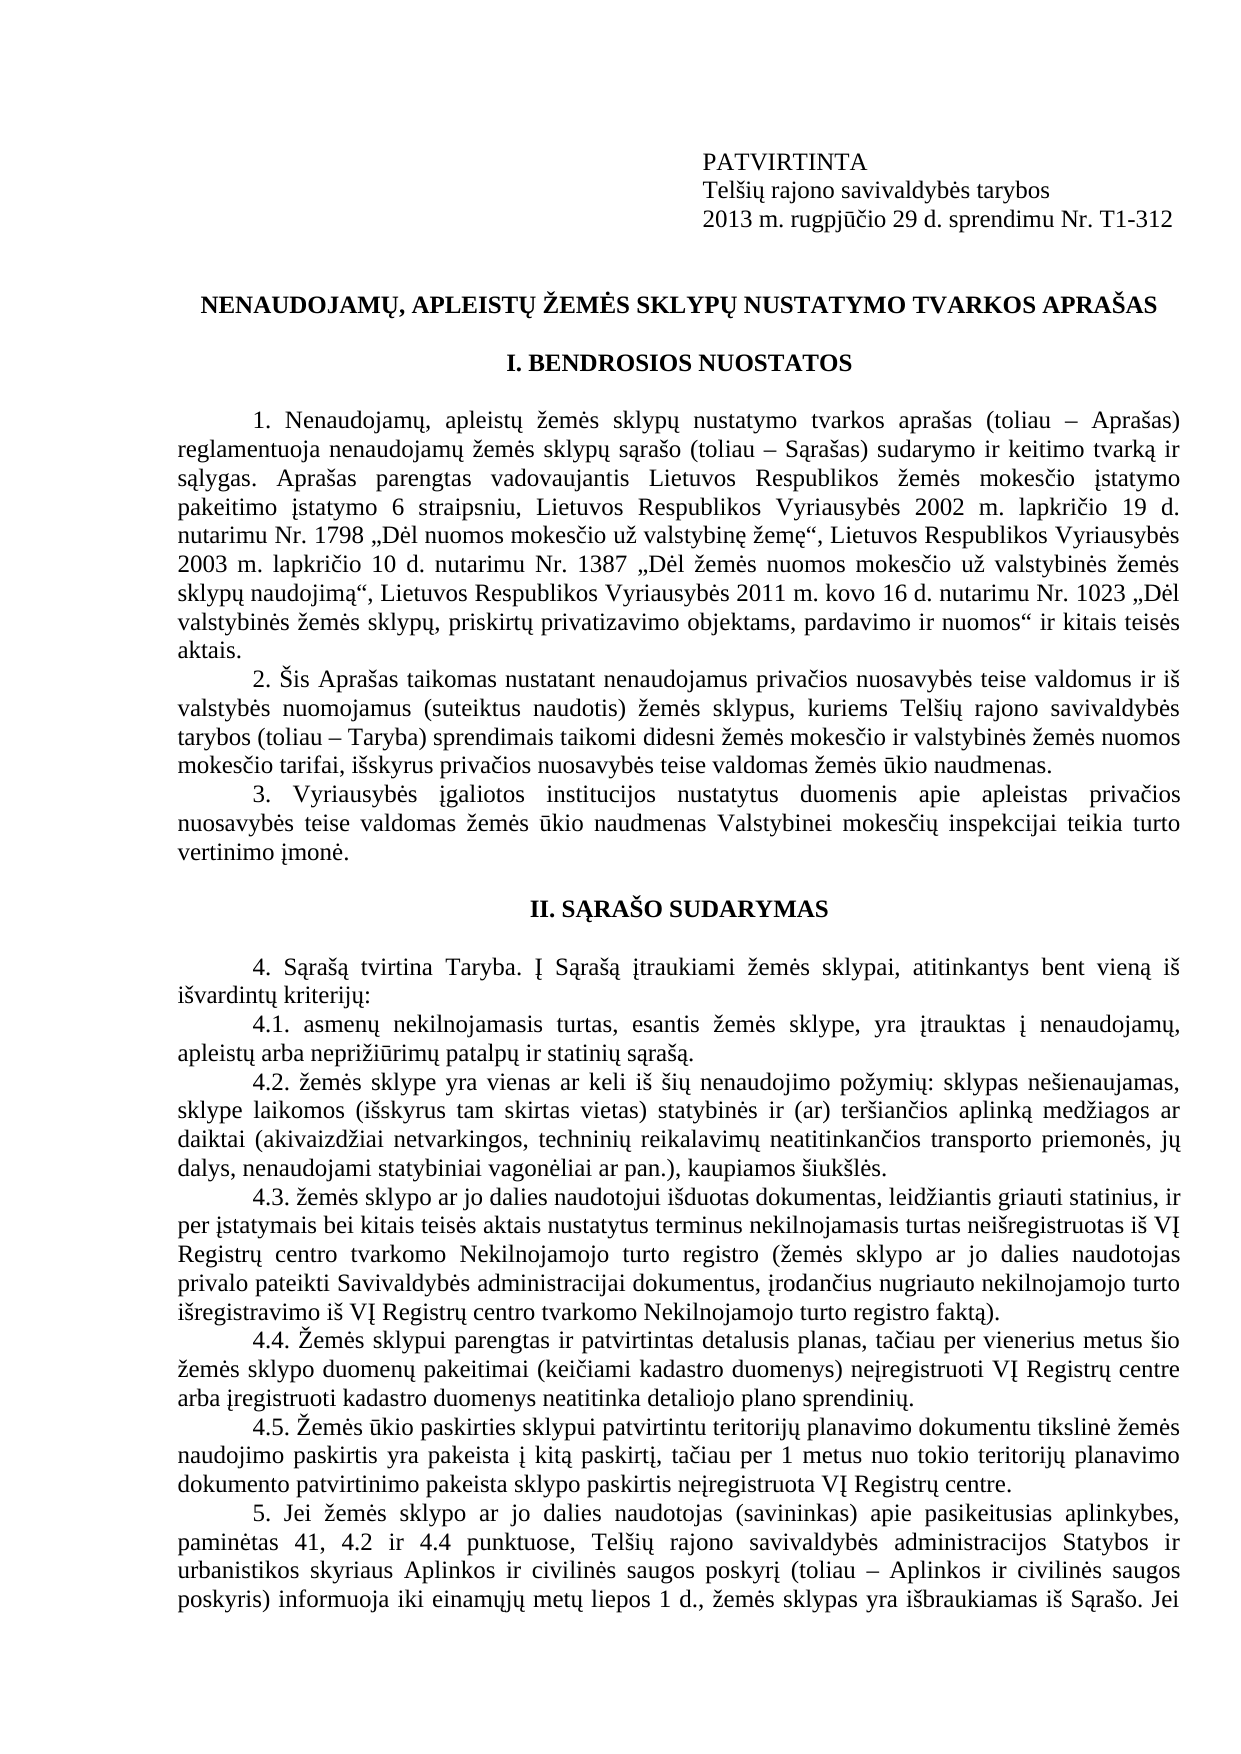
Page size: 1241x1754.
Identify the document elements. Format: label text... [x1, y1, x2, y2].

text II. SĄRAŠO SUDARYMAS [177, 894, 1181, 923]
text Telšių rajono savivaldybės tarybos [702, 176, 1181, 204]
text 4.5. Žemės ūkio paskirties sklypui patvirtintu teritorijų planavimo dokumentu tikslinė žemės naudojimo paskirtis yra pakeista į kitą paskirtį, tačiau per 1 metus nuo tokio teritorijų planavimo dokumento patvirtinimo pakeista sklypo paskirtis neįregistruota VĮ Registrų centre. [177, 1412, 1181, 1498]
text PATVIRTINTA [702, 147, 1181, 176]
text 3. Vyriausybės įgaliotos institucijos nustatytus duomenis apie apleistas privačios nuosavybės teise valdomas žemės ūkio naudmenas Valstybinei mokesčių inspekcijai teikia turto vertinimo įmonė. [177, 779, 1181, 866]
text 4.3. žemės sklypo ar jo dalies naudotojui išduotas dokumentas, leidžiantis griauti statinius, ir per įstatymais bei kitais teisės aktais nustatytus terminus nekilnojamasis turtas neišregistruotas iš VĮ Registrų centro tvarkomo Nekilnojamojo turto registro (žemės sklypo ar jo dalies naudotojas privalo pateikti Savivaldybės administracijai dokumentus, įrodančius nugriauto nekilnojamojo turto išregistravimo iš VĮ Registrų centro tvarkomo Nekilnojamojo turto registro faktą). [177, 1182, 1181, 1326]
text 4. Sąrašą tvirtina Taryba. Į Sąrašą įtraukiami žemės sklypai, atitinkantys bent vieną iš išvardintų kriterijų: [177, 952, 1181, 1009]
text 1. Nenaudojamų, apleistų žemės sklypų nustatymo tvarkos aprašas (toliau – Aprašas) reglamentuoja nenaudojamų žemės sklypų sąrašo (toliau – Sąrašas) sudarymo ir keitimo tvarką ir sąlygas. Aprašas parengtas vadovaujantis Lietuvos Respublikos žemės mokesčio įstatymo pakeitimo įstatymo 6 straipsniu, Lietuvos Respublikos Vyriausybės 2002 m. lapkričio 19 d. nutarimu Nr. 1798 „Dėl nuomos mokesčio už valstybinę žemę“, Lietuvos Respublikos Vyriausybės 2003 m. lapkričio 10 d. nutarimu Nr. 1387 „Dėl žemės nuomos mokesčio už valstybinės žemės sklypų naudojimą“, Lietuvos Respublikos Vyriausybės 2011 m. kovo 16 d. nutarimu Nr. 1023 „Dėl valstybinės žemės sklypų, priskirtų privatizavimo objektams, pardavimo ir nuomos“ ir kitais teisės aktais. [177, 406, 1181, 664]
text 4.2. žemės sklype yra vienas ar keli iš šių nenaudojimo požymių: sklypas nešienaujamas, sklype laikomos (išskyrus tam skirtas vietas) statybinės ir (ar) teršiančios aplinką medžiagos ar daiktai (akivaizdžiai netvarkingos, techninių reikalavimų neatitinkančios transporto priemonės, jų dalys, nenaudojami statybiniai vagonėliai ar pan.), kaupiamos šiukšlės. [177, 1067, 1181, 1182]
text 2013 m. rugpjūčio 29 d. sprendimu Nr. T1-312 [702, 204, 1181, 233]
text NENAUDOJAMŲ, APLEISTŲ ŽEMĖS SKLYPŲ NUSTATYMO TVARKOS APRAŠAS [177, 291, 1181, 319]
text 2. Šis Aprašas taikomas nustatant nenaudojamus privačios nuosavybės teise valdomus ir iš valstybės nuomojamus (suteiktus naudotis) žemės sklypus, kuriems Telšių rajono savivaldybės tarybos (toliau – Taryba) sprendimais taikomi didesni žemės mokesčio ir valstybinės žemės nuomos mokesčio tarifai, išskyrus privačios nuosavybės teise valdomas žemės ūkio naudmenas. [177, 664, 1181, 779]
text 5. Jei žemės sklypo ar jo dalies naudotojas (savininkas) apie pasikeitusias aplinkybes, paminėtas 41, 4.2 ir 4.4 punktuose, Telšių rajono savivaldybės administracijos Statybos ir urbanistikos skyriaus Aplinkos ir civilinės saugos poskyrį (toliau – Aplinkos ir civilinės saugos poskyris) informuoja iki einamųjų metų liepos 1 d., žemės sklypas yra išbraukiamas iš Sąrašo. Jei [177, 1498, 1181, 1613]
text I. BENDROSIOS NUOSTATOS [177, 348, 1181, 377]
text 4.4. Žemės sklypui parengtas ir patvirtintas detalusis planas, tačiau per vienerius metus šio žemės sklypo duomenų pakeitimai (keičiami kadastro duomenys) neįregistruoti VĮ Registrų centre arba įregistruoti kadastro duomenys neatitinka detaliojo plano sprendinių. [177, 1326, 1181, 1412]
text 4.1. asmenų nekilnojamasis turtas, esantis žemės sklype, yra įtrauktas į nenaudojamų, apleistų arba neprižiūrimų patalpų ir statinių sąrašą. [177, 1009, 1181, 1067]
